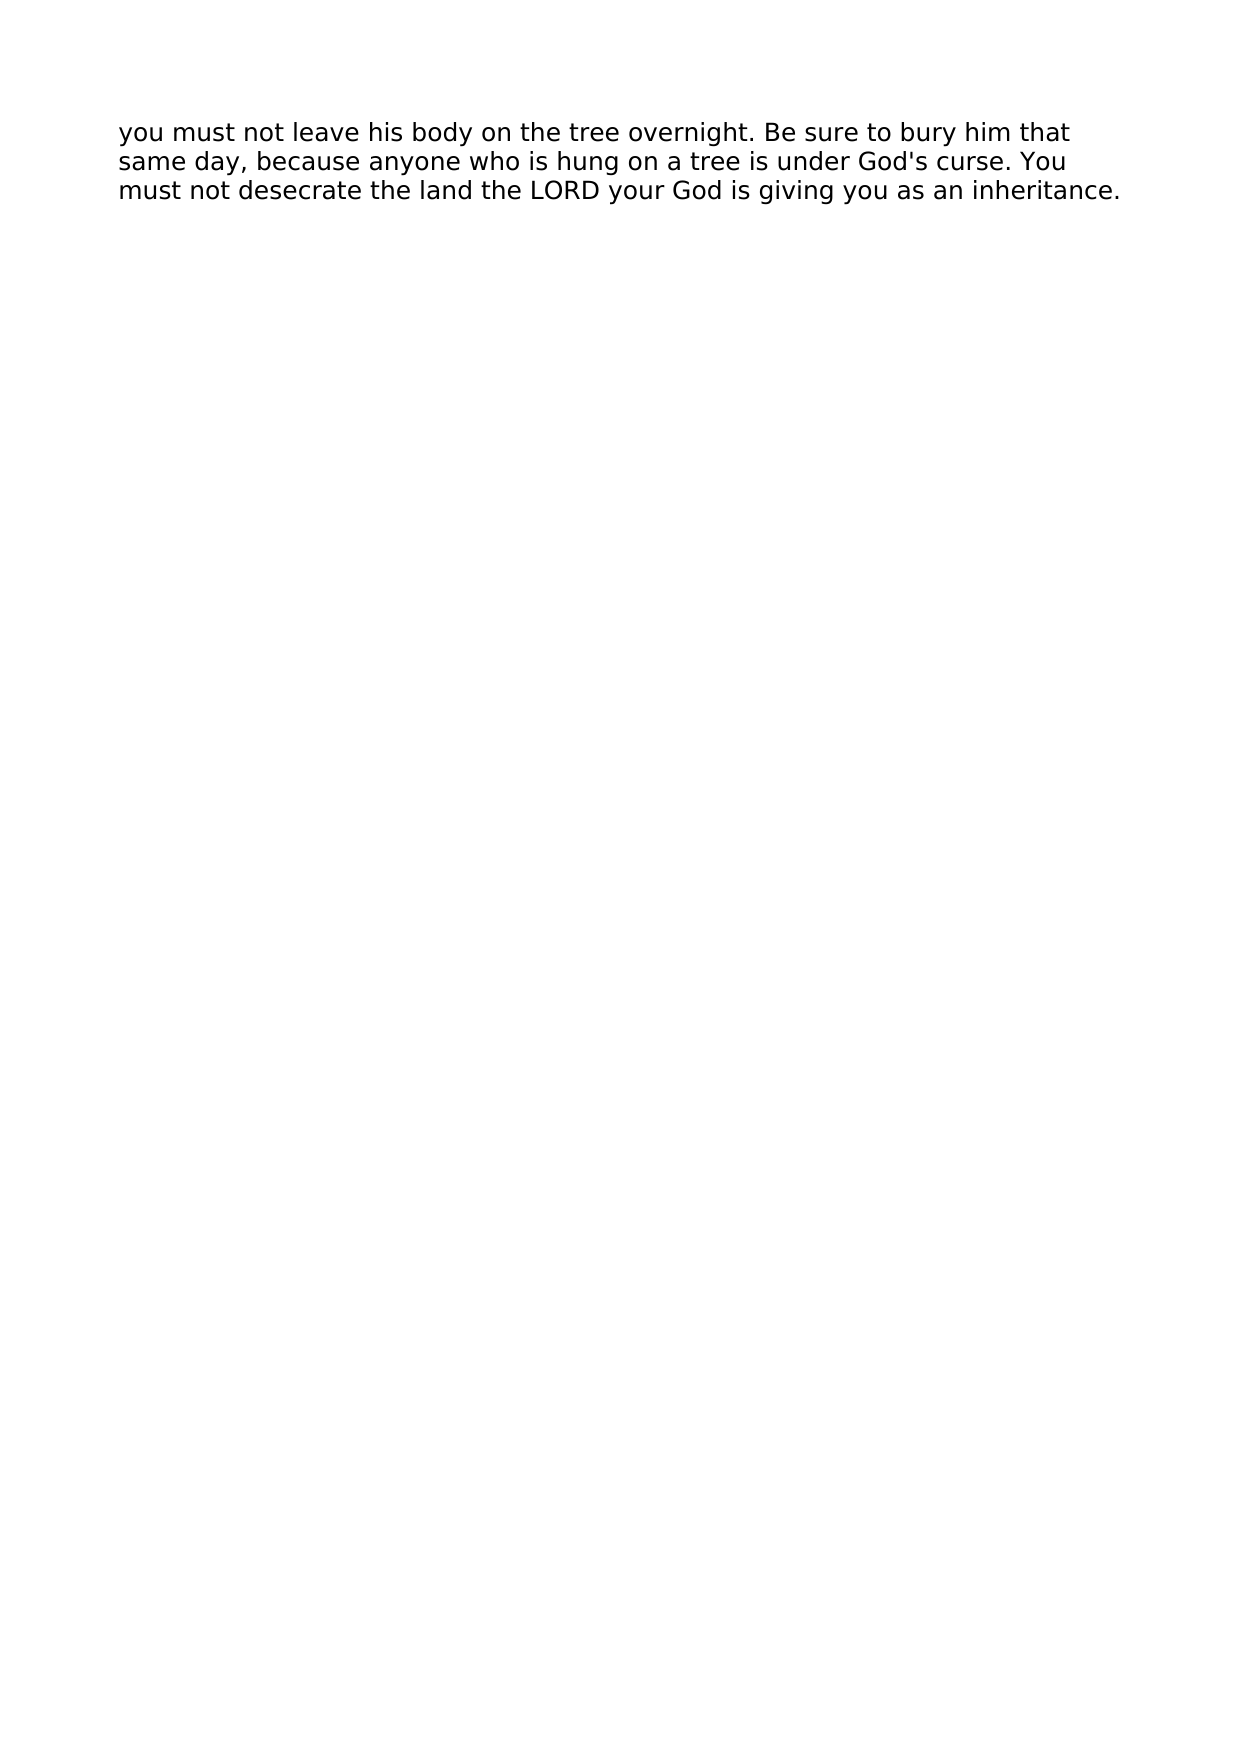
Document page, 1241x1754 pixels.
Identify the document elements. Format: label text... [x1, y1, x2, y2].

text you must not leave his body on the tree overnight. Be sure to bury him that same day, because anyone who is hung on a tree is under God's curse. You must not desecrate the land the LORD your God is giving you as an inheritance. [118, 118, 1122, 206]
